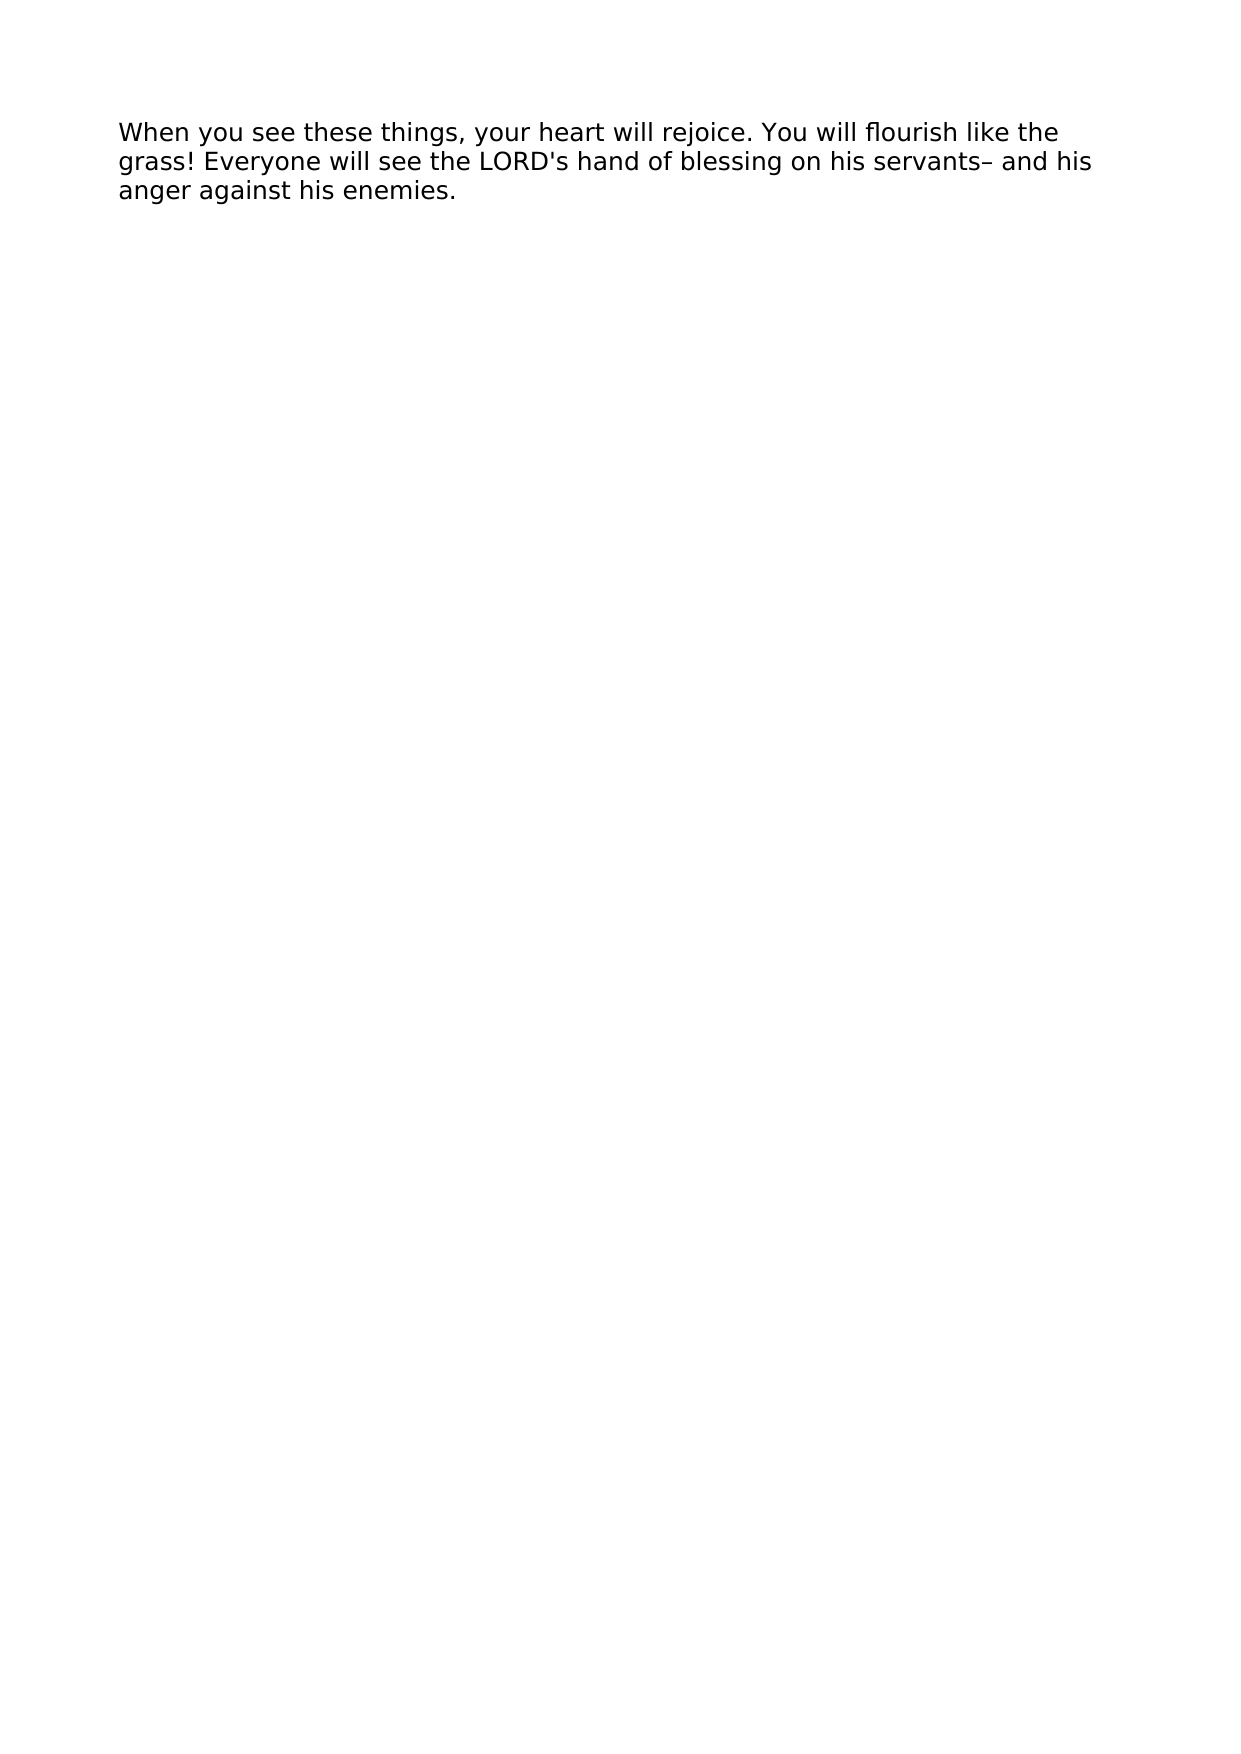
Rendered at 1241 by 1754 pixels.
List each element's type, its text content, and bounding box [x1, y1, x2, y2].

text When you see these things, your heart will rejoice. You will flourish like the grass! Everyone will see the LORD's hand of blessing on his servants– and his anger against his enemies. [118, 118, 1122, 206]
